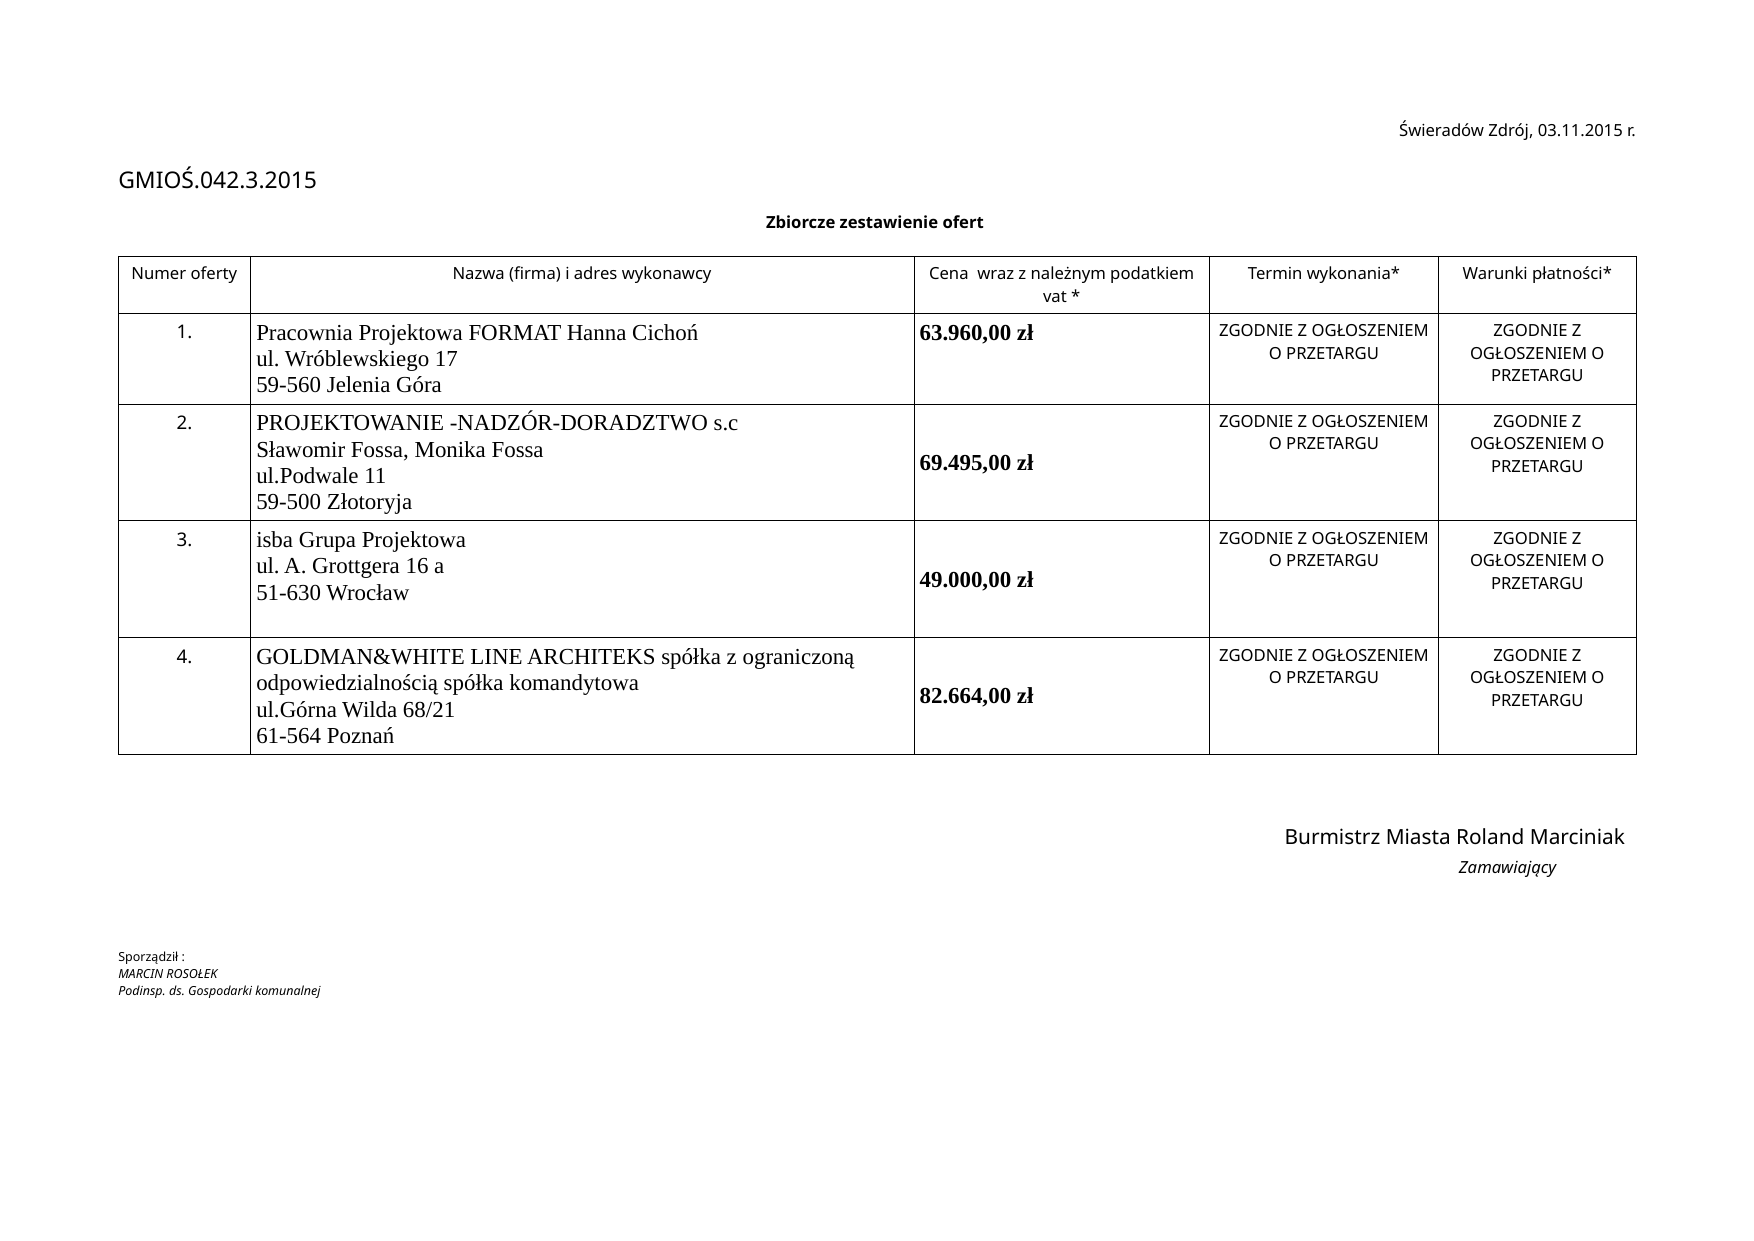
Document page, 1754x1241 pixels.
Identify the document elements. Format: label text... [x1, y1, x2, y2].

table_cell ZGODNIE Z OGŁOSZENIEM O PRZETARGU [1439, 638, 1636, 754]
table_cell ZGODNIE Z OGŁOSZENIEM O PRZETARGU [1439, 521, 1636, 637]
table_cell 63.960,00 zł [915, 314, 1209, 403]
text Świeradów Zdrój, 03.11.2015 r. [118, 118, 1636, 141]
text Sporządził : [118, 948, 1636, 965]
table_header Nazwa (firma) i adres wykonawcy [251, 257, 914, 313]
table_cell 49.000,00 zł [915, 521, 1209, 637]
table_cell 69.495,00 zł [915, 405, 1209, 520]
table_cell Pracownia Projektowa FORMAT Hanna Cichoń ul. Wróblewskiego 17 59-560 Jelenia Góra [251, 314, 914, 403]
table_header Numer oferty [119, 257, 250, 313]
table_cell 3. [119, 521, 250, 637]
table_header Cena wraz z należnym podatkiem vat * [915, 257, 1209, 313]
text Burmistrz Miasta Roland Marciniak [118, 822, 1636, 851]
table_cell GOLDMAN&WHITE LINE ARCHITEKS spółka z ograniczoną odpowiedzialnością spółka komandytowa ul.Górna Wilda 68/21 61-564 Poznań [251, 638, 914, 754]
text Podinsp. ds. Gospodarki komunalnej [118, 982, 1636, 999]
table_cell 4. [119, 638, 250, 754]
table_header Termin wykonania* [1210, 257, 1438, 313]
table_cell isba Grupa Projektowa ul. A. Grottgera 16 a 51-630 Wrocław [251, 521, 914, 637]
table_cell 82.664,00 zł [915, 638, 1209, 754]
subtitle Zbiorcze zestawienie ofert [118, 210, 1636, 233]
text Zamawiający [118, 851, 1636, 879]
table_cell PROJEKTOWANIE -NADZÓR-DORADZTWO s.c Sławomir Fossa, Monika Fossa ul.Podwale 11 59-500 Złotoryja [251, 405, 914, 520]
table_cell 2. [119, 405, 250, 520]
table_cell ZGODNIE Z OGŁOSZENIEM O PRZETARGU [1210, 638, 1438, 754]
table_cell ZGODNIE Z OGŁOSZENIEM O PRZETARGU [1210, 314, 1438, 403]
text MARCIN ROSOŁEK [118, 965, 1636, 982]
table_cell ZGODNIE Z OGŁOSZENIEM O PRZETARGU [1210, 521, 1438, 637]
table_cell ZGODNIE Z OGŁOSZENIEM O PRZETARGU [1439, 314, 1636, 403]
table_header Warunki płatności* [1439, 257, 1636, 313]
text GMIOŚ.042.3.2015 [118, 163, 1636, 195]
table_cell 1. [119, 314, 250, 403]
table_cell ZGODNIE Z OGŁOSZENIEM O PRZETARGU [1439, 405, 1636, 520]
table_cell ZGODNIE Z OGŁOSZENIEM O PRZETARGU [1210, 405, 1438, 520]
